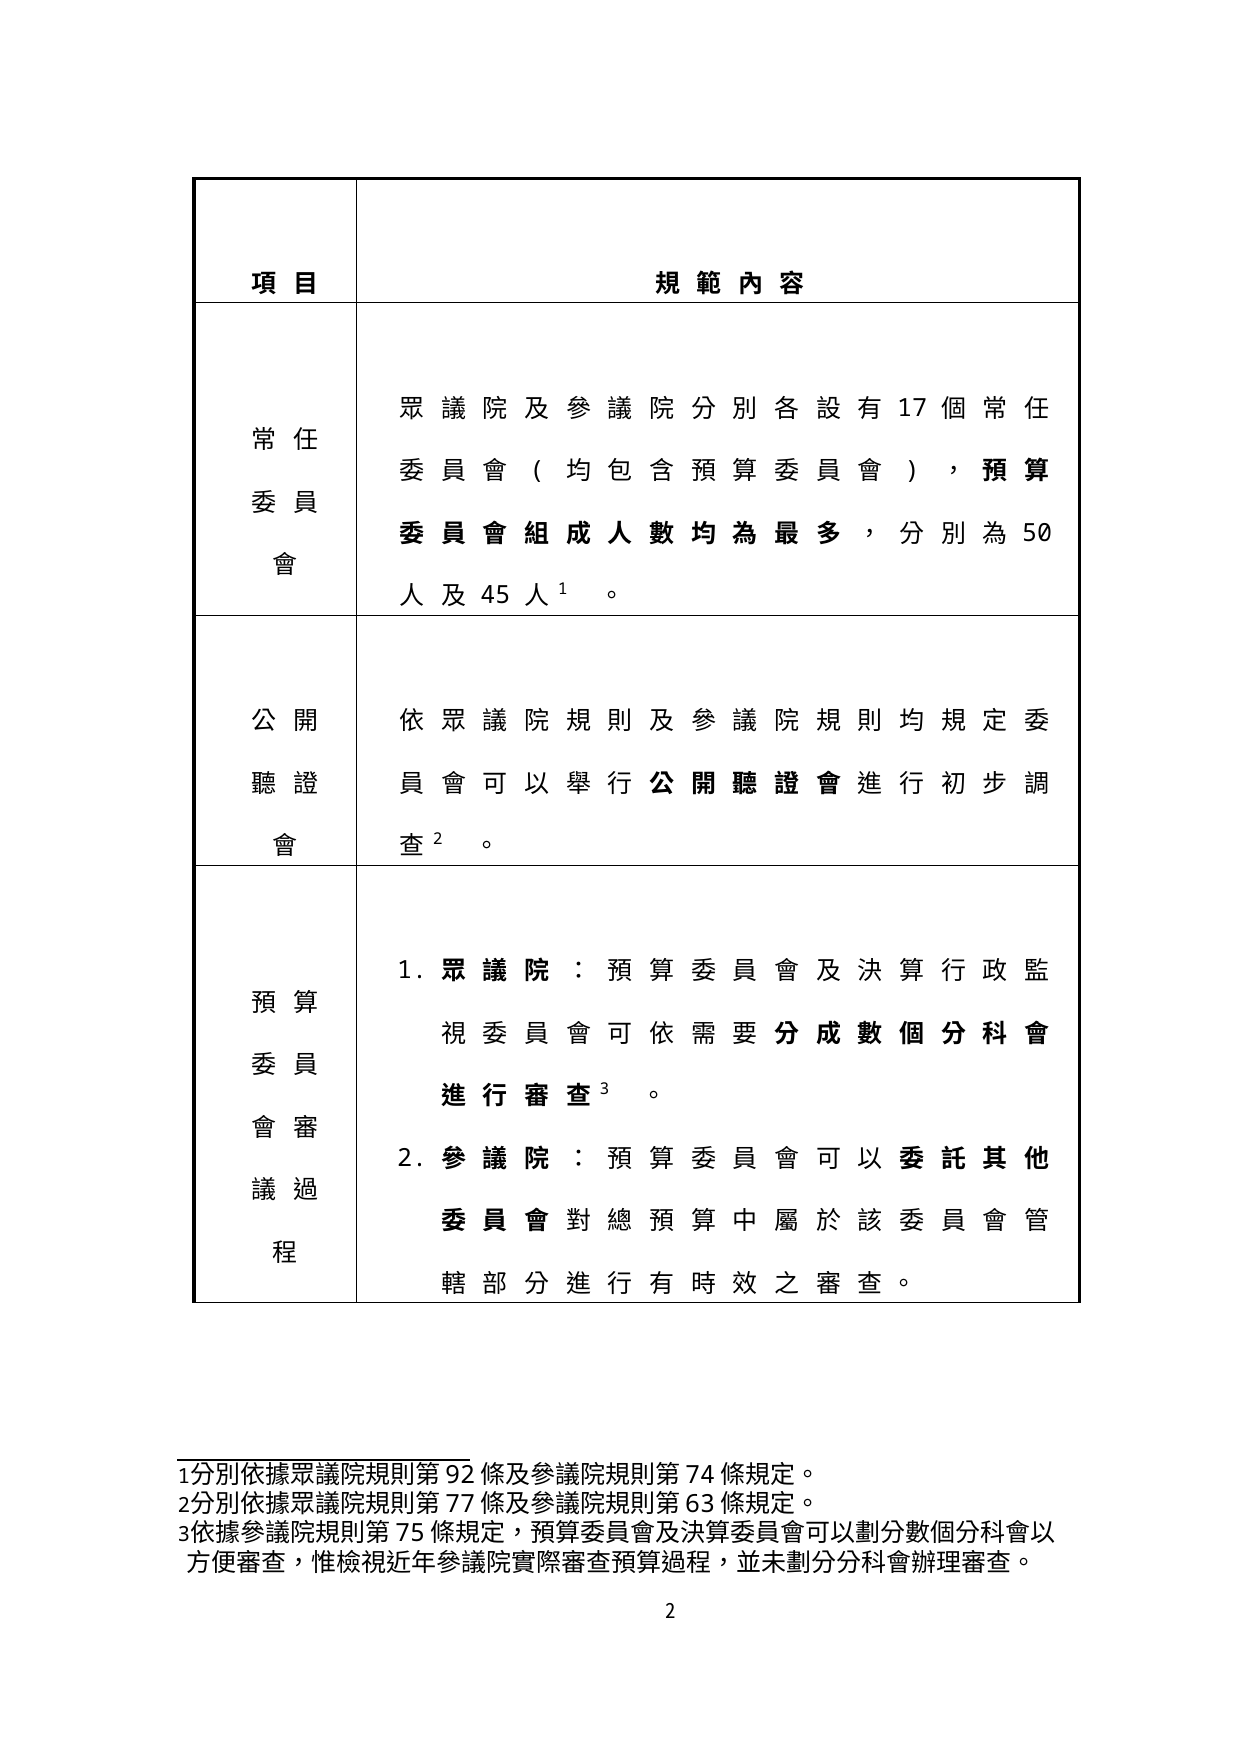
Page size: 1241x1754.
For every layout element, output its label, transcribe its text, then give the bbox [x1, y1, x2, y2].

table_header 項目 [196, 180, 356, 302]
table_cell 預算委員會審議過程 [196, 866, 356, 1302]
table_cell 依眾議院規則及參議院規則均規定委員會可以舉行公開聽證會進行初步調查。 [357, 616, 1078, 865]
table_cell 1.眾議院：預算委員會及決算行政監視委員會可依需要分成數個分科會進行審查。 2.參議院：預算委員會可以委託其他委員會對總預算中屬於該委員會管轄部分進行有時效之審查。 [357, 866, 1078, 1302]
table_header 規範內容 [357, 180, 1078, 302]
table_cell 眾議院及參議院分別各設有17個常任委員會(均包含預算委員會)，預算委員會組成人數均為最多，分別為50人及45人。 [357, 303, 1078, 615]
table_cell 公開聽證會 [196, 616, 356, 865]
table_cell 常任委員會 [196, 303, 356, 615]
